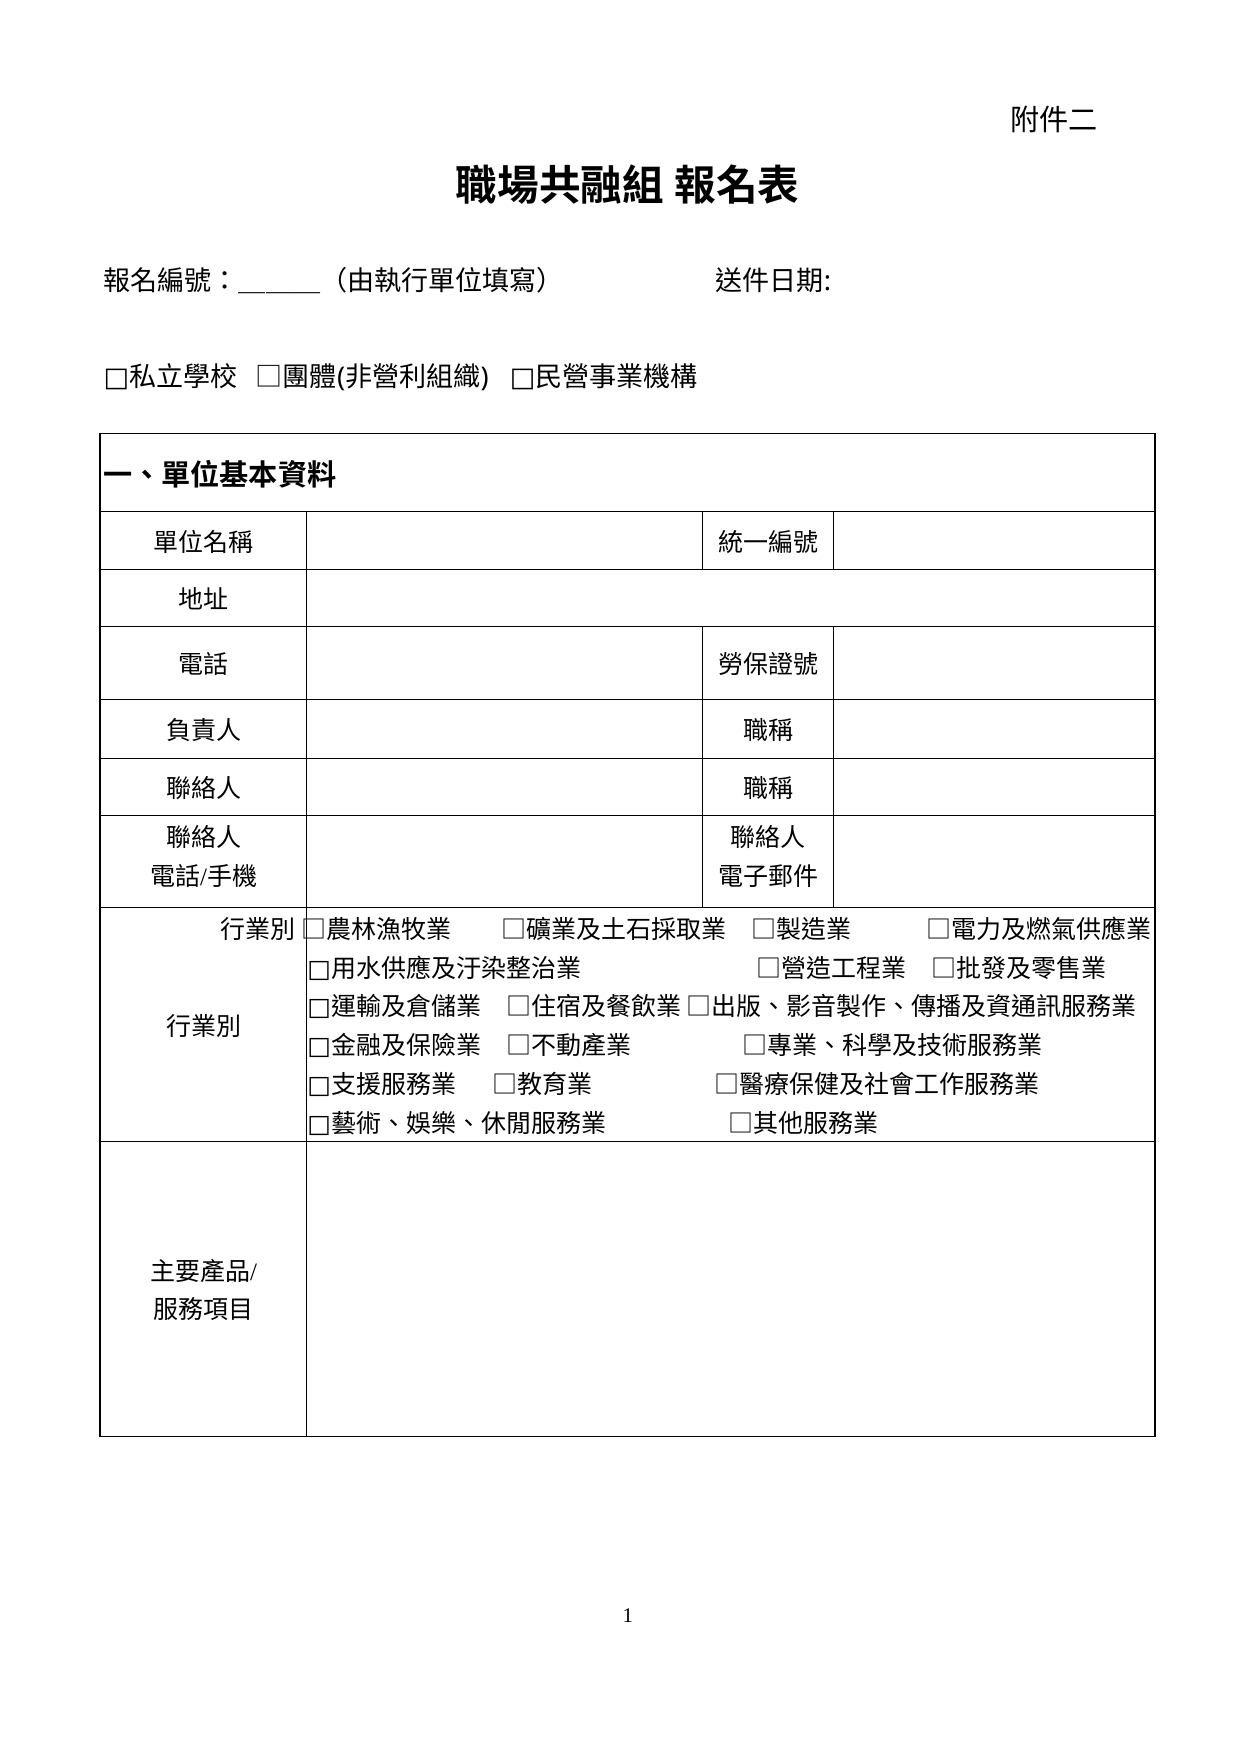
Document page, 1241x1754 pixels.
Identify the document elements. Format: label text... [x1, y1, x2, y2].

table_cell [307, 1142, 1154, 1436]
table_cell 電話 [101, 627, 306, 699]
table_cell 地址 [101, 570, 306, 626]
table_cell 職稱 [703, 700, 833, 758]
text 附件二 [973, 97, 1135, 139]
table_cell 行業別 □農林漁牧業 □礦業及土石採取業 □製造業 □電力及燃氣供應業 □用水供應及汙染整治業 □營造工程業 □批發及零售業 □運輸及倉儲業 □住宿及餐飲業 □出版、影音製作、傳播及資通訊服務業 □金融及保險業 □不動產業 □專業、科學及技術服務業 □支援服務業 □教育業 □醫療保健及社會工作服務業 □藝術、娛樂、休閒服務業 □其他服務業 [307, 908, 1154, 1141]
table_cell 聯絡人 電子郵件 [703, 816, 833, 907]
table_cell 勞保證號 [703, 627, 833, 699]
table_cell 聯絡人 電話/手機 [101, 816, 306, 907]
table_cell 單位名稱 [101, 512, 306, 569]
table_cell 職稱 [703, 759, 833, 815]
text 職場共融組 報名表 [103, 89, 1152, 221]
table_cell [307, 759, 702, 815]
table_header 一、單位基本資料 [101, 434, 1154, 511]
table_cell [834, 627, 1154, 699]
table_cell [307, 570, 1154, 626]
text □私立學校 □團體(非營利組織) □民營事業機構 [103, 336, 1152, 414]
table_cell [307, 816, 702, 907]
table_cell 統一編號 [703, 512, 833, 569]
table_cell [307, 700, 702, 758]
table_cell [834, 816, 1154, 907]
text 報名編號：＿＿＿（由執行單位填寫） 送件日期: [103, 240, 1152, 317]
table_cell [307, 512, 702, 569]
table_cell [834, 700, 1154, 758]
table_cell 主要產品/ 服務項目 [101, 1142, 306, 1436]
table_cell 負責人 [101, 700, 306, 758]
table_cell 行業別 [101, 908, 306, 1141]
table_cell 聯絡人 [101, 759, 306, 815]
table_cell [307, 627, 702, 699]
table_cell [834, 512, 1154, 569]
table_cell [834, 759, 1154, 815]
